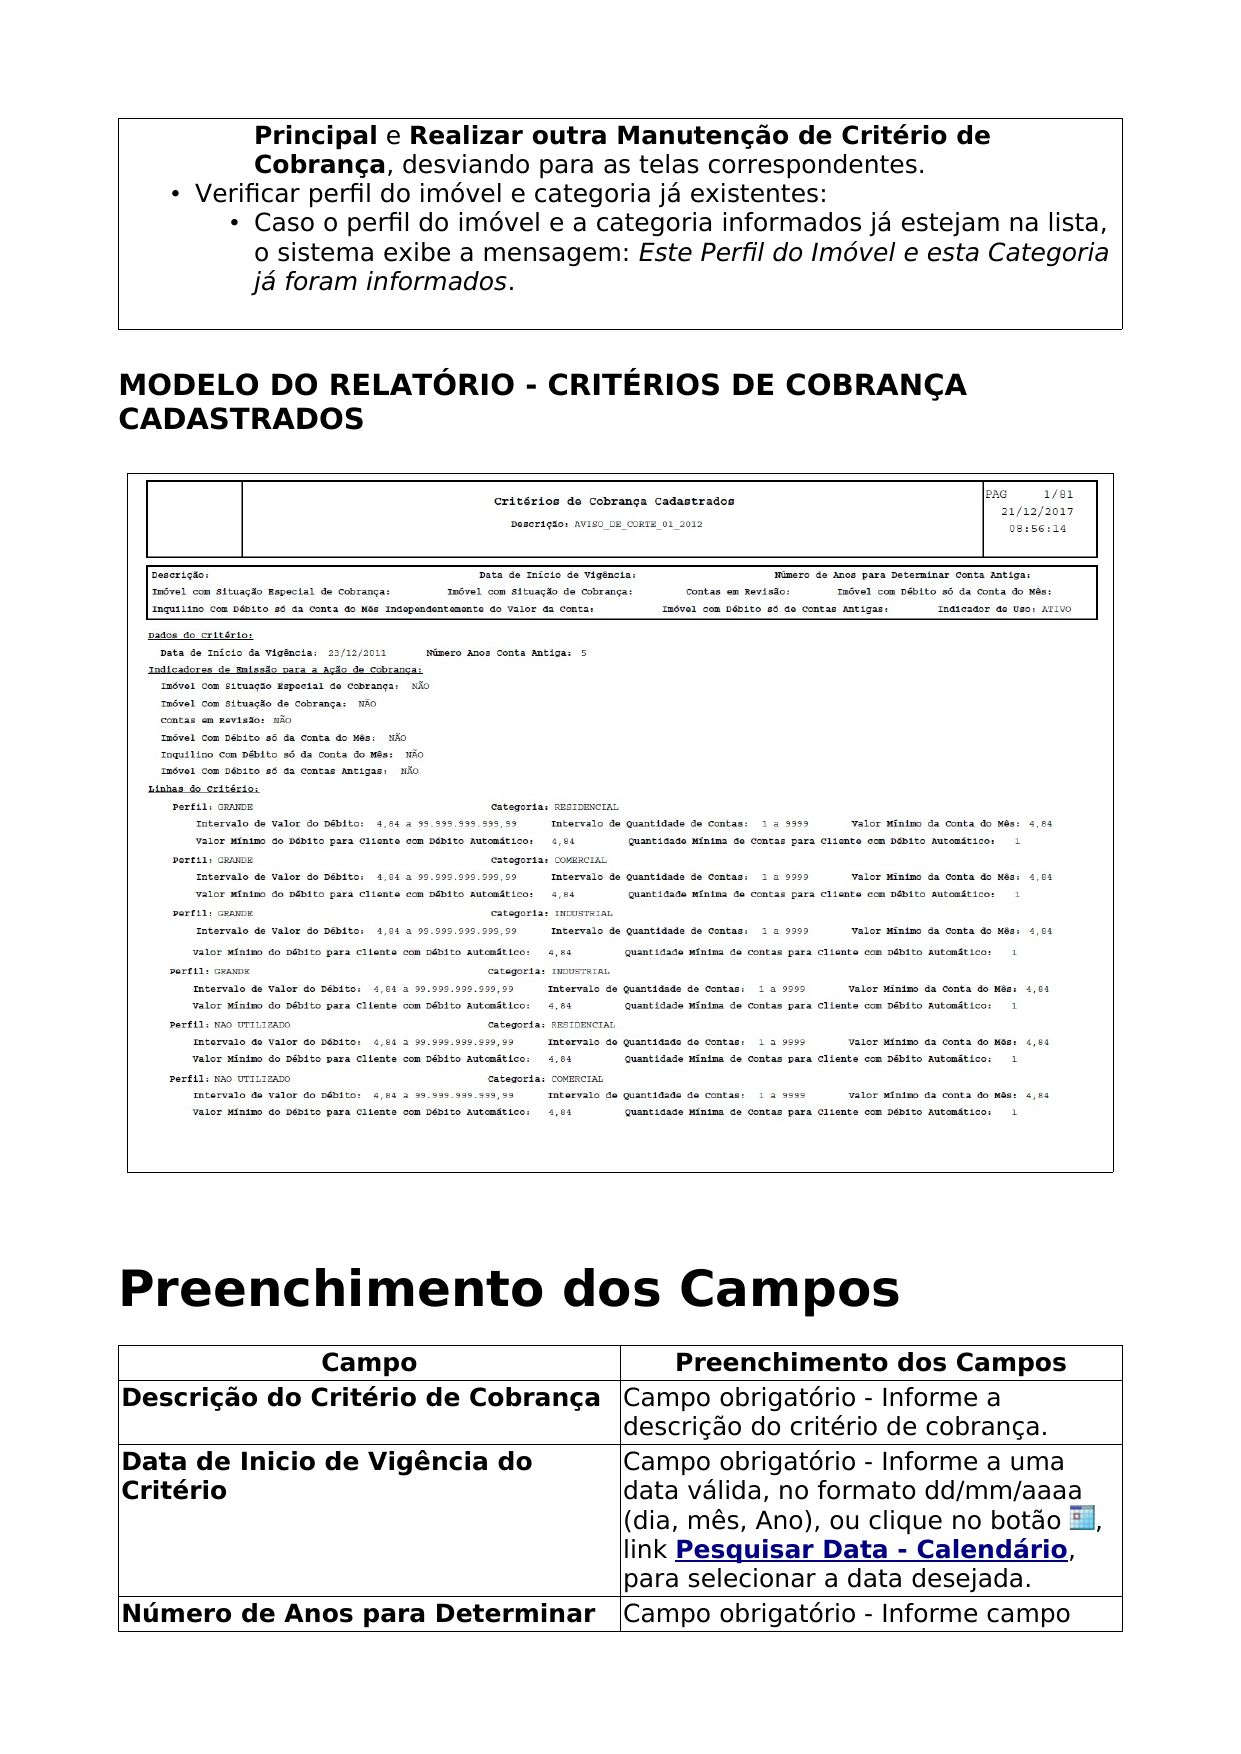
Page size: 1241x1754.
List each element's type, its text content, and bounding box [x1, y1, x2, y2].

table_header [128, 474, 1113, 1172]
table_cell Campo obrigatório - Informe a uma data válida, no formato dd/mm/aaaa (dia, mês, Ano), ou clique no botão , link Pesquisar Data - Calendário, para selecionar a data desejada. [621, 1445, 1122, 1596]
table_header Preenchimento dos Campos [621, 1346, 1122, 1380]
table_cell Campo obrigatório - Informe campo [621, 1597, 1122, 1631]
table_cell Número de Anos para Determinar [119, 1597, 620, 1631]
table_cell Data de Inicio de Vigência do Critério [119, 1445, 620, 1596]
subtitle Preenchimento dos Campos [118, 1259, 1122, 1318]
table_cell Descrição do Critério de Cobrança [119, 1381, 620, 1444]
table_cell Campo obrigatório - Informe a descrição do critério de cobrança. [621, 1381, 1122, 1444]
picture [129, 475, 1111, 1140]
table_header Principal e Realizar outra Manutenção de Critério de Cobrança, desviando para as telas correspondentes. Verificar perfil do imóvel e categoria já existentes: Caso o perfil do imóvel e a categoria informados já estejam na lista, o sistema exibe a mensagem: Este Perfil do Imóvel e esta Categoria já foram informados. [119, 119, 1122, 328]
subtitle MODELO DO RELATÓRIO - CRITÉRIOS DE COBRANÇA CADASTRADOS [118, 368, 1122, 436]
picture [1069, 1505, 1095, 1530]
table_header Campo [119, 1346, 620, 1380]
